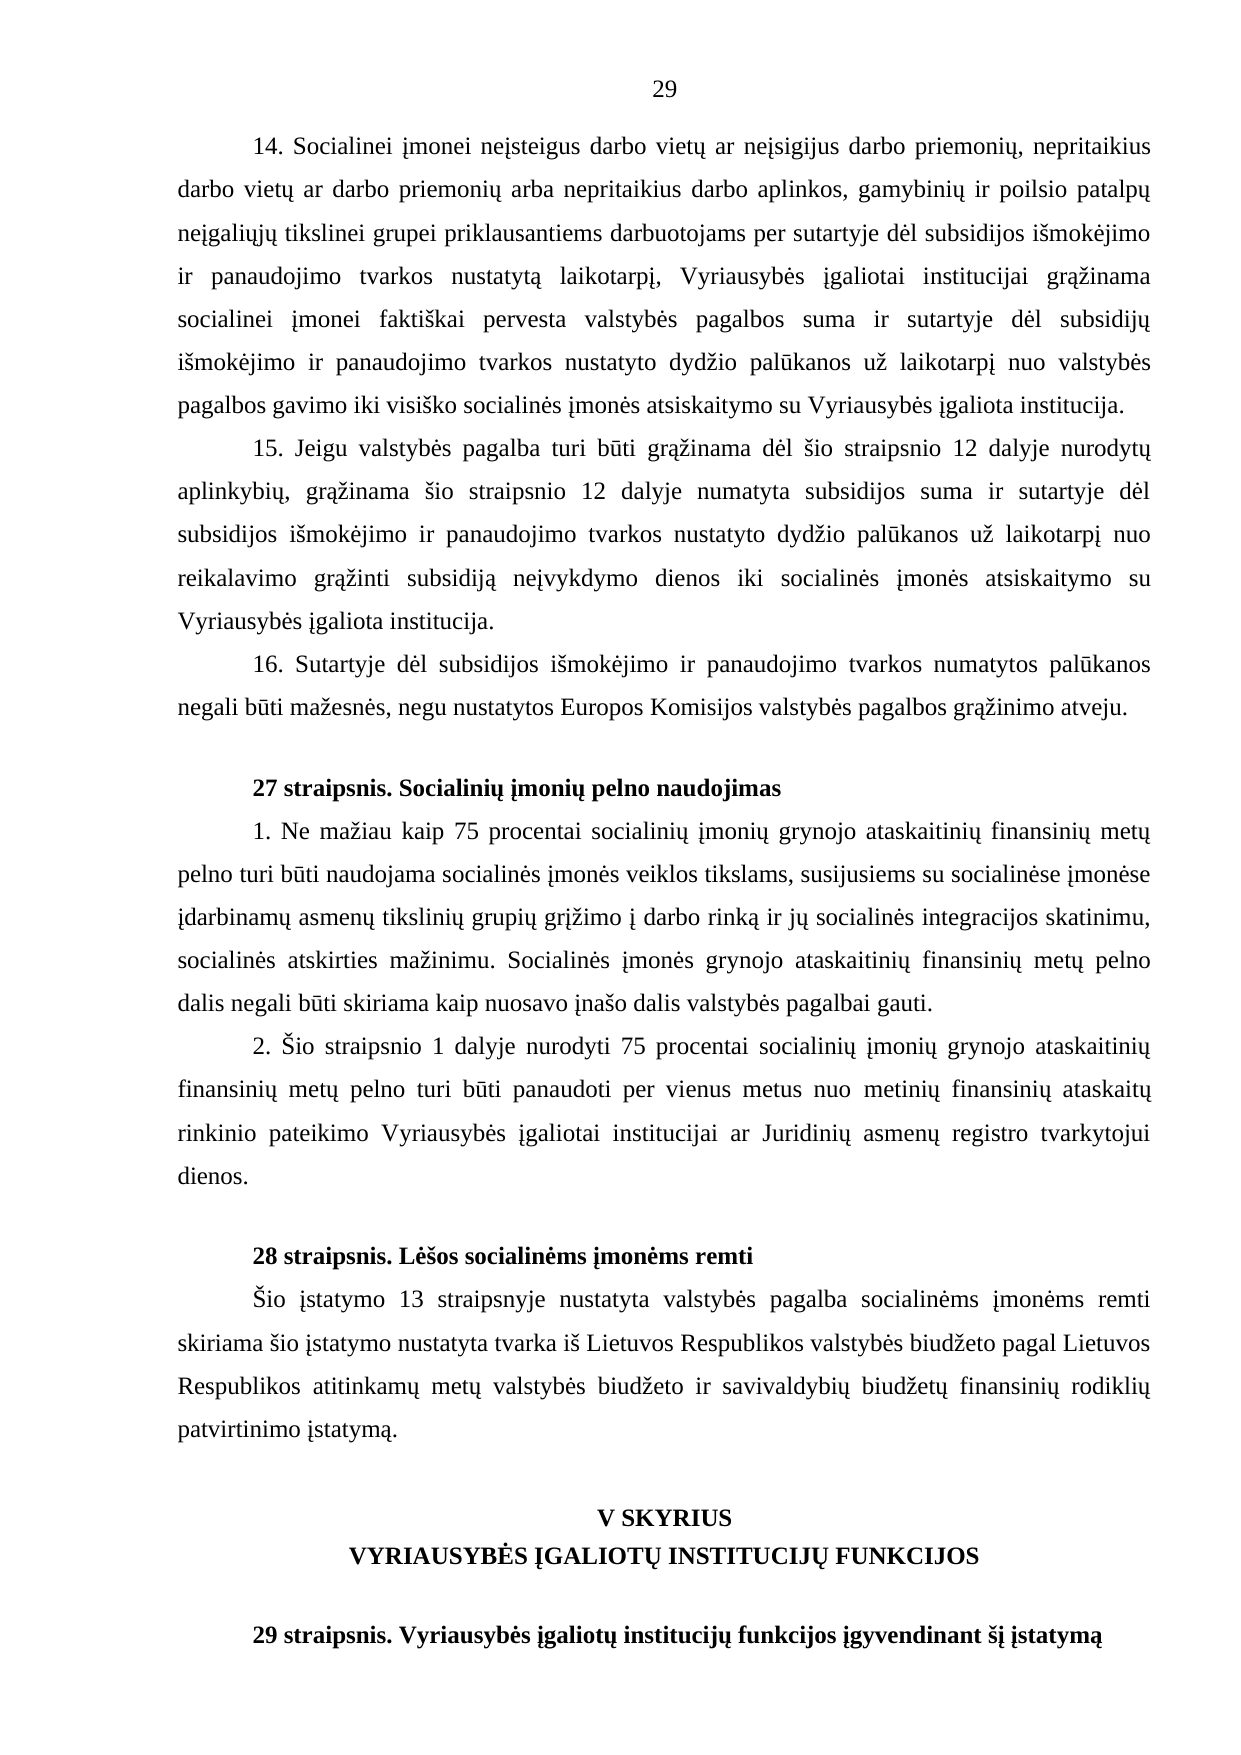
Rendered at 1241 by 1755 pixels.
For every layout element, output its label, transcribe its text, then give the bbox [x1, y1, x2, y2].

text 1. Ne mažiau kaip 75 procentai socialinių įmonių grynojo ataskaitinių finansinių metų pelno turi būti naudojama socialinės įmonės veiklos tikslams, susijusiems su socialinėse įmonėse įdarbinamų asmenų tikslinių grupių grįžimo į darbo rinką ir jų socialinės integracijos skatinimu, socialinės atskirties mažinimu. Socialinės įmonės grynojo ataskaitinių finansinių metų pelno dalis negali būti skiriama kaip nuosavo įnašo dalis valstybės pagalbai gauti. [177, 816, 1152, 1017]
text V skyrius [177, 1494, 1152, 1532]
text 14. Socialinei įmonei neįsteigus darbo vietų ar neįsigijus darbo priemonių, nepritaikius darbo vietų ar darbo priemonių arba nepritaikius darbo aplinkos, gamybinių ir poilsio patalpų neįgaliųjų tikslinei grupei priklausantiems darbuotojams per sutartyje dėl subsidijos išmokėjimo ir panaudojimo tvarkos nustatytą laikotarpį, Vyriausybės įgaliotai institucijai grąžinama socialinei įmonei faktiškai pervesta valstybės pagalbos suma ir sutartyje dėl subsidijų išmokėjimo ir panaudojimo tvarkos nustatyto dydžio palūkanos už laikotarpį nuo valstybės pagalbos gavimo iki visiško socialinės įmonės atsiskaitymo su Vyriausybės įgaliota institucija. [177, 131, 1152, 419]
text 2. Šio straipsnio 1 dalyje nurodyti 75 procentai socialinių įmonių grynojo ataskaitinių finansinių metų pelno turi būti panaudoti per vienus metus nuo metinių finansinių ataskaitų rinkinio pateikimo Vyriausybės įgaliotai institucijai ar Juridinių asmenų registro tvarkytojui dienos. [177, 1031, 1152, 1189]
text 15. Jeigu valstybės pagalba turi būti grąžinama dėl šio straipsnio 12 dalyje nurodytų aplinkybių, grąžinama šio straipsnio 12 dalyje numatyta subsidijos suma ir sutartyje dėl subsidijos išmokėjimo ir panaudojimo tvarkos nustatyto dydžio palūkanos už laikotarpį nuo reikalavimo grąžinti subsidiją neįvykdymo dienos iki socialinės įmonės atsiskaitymo su Vyriausybės įgaliota institucija. [177, 433, 1152, 634]
text 29 straipsnis. Vyriausybės įgaliotų institucijų funkcijos įgyvendinant šį įstatymą [177, 1607, 1152, 1649]
text VYRIAUSYBĖS ĮGALIOTŲ INSTITUCIJŲ FUNKCIJOS [177, 1532, 1152, 1569]
text Šio įstatymo 13 straipsnyje nustatyta valstybės pagalba socialinėms įmonėms remti skiriama šio įstatymo nustatyta tvarka iš Lietuvos Respublikos valstybės biudžeto pagal Lietuvos Respublikos atitinkamų metų valstybės biudžeto ir savivaldybių biudžetų finansinių rodiklių patvirtinimo įstatymą. [177, 1284, 1152, 1443]
text 27 straipsnis. Socialinių įmonių pelno naudojimas [177, 773, 1152, 801]
text 16. Sutartyje dėl subsidijos išmokėjimo ir panaudojimo tvarkos numatytos palūkanos negali būti mažesnės, negu nustatytos Europos Komisijos valstybės pagalbos grąžinimo atveju. [177, 649, 1152, 721]
text 28 straipsnis. Lėšos socialinėms įmonėms remti [177, 1241, 1152, 1270]
